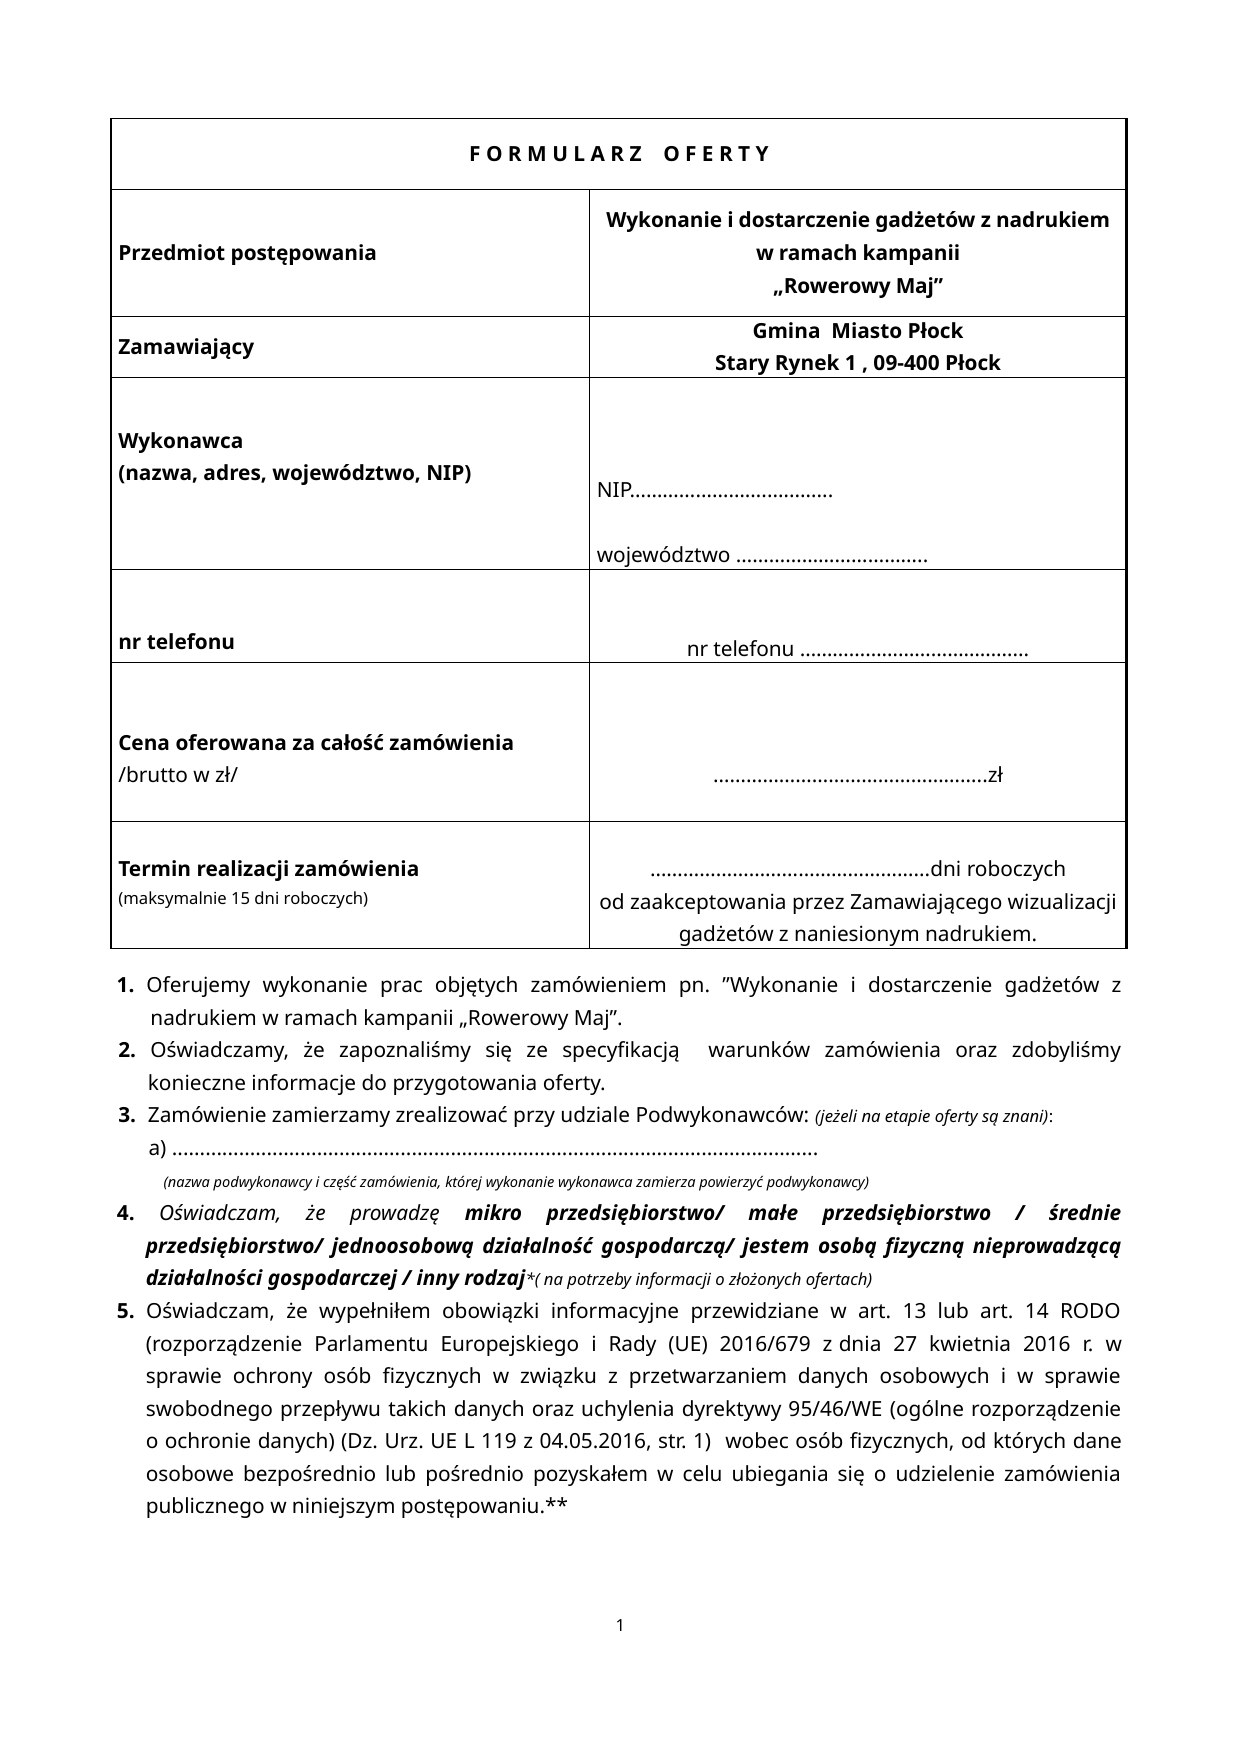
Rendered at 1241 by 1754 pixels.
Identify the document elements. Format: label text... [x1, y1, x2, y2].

table_cell Cena oferowana za całość zamówienia /brutto w zł/ [112, 663, 589, 821]
table_cell …………………………………………..zł [590, 663, 1125, 821]
text 3. Zamówienie zamierzamy zrealizować przy udziale Podwykonawców: (jeżeli na etapie oferty są znani): [118, 1100, 1122, 1129]
text 4. Oświadczam, że prowadzę mikro przedsiębiorstwo/ małe przedsiębiorstwo / średnie przedsiębiorstwo/ jednoosobową działalność gospodarczą/ jestem osobą fizyczną nieprowadzącą działalności gospodarczej / inny rodzaj*( na potrzeby informacji o złożonych ofertach) [117, 1198, 1122, 1292]
text 1. Oferujemy wykonanie prac objętych zamówieniem pn. ”Wykonanie i dostarczenie gadżetów z nadrukiem w ramach kampanii „Rowerowy Maj”. [116, 970, 1122, 1031]
table_cell Zamawiający [112, 317, 589, 377]
text 5. Oświadczam, że wypełniłem obowiązki informacyjne przewidziane w art. 13 lub art. 14 RODO (rozporządzenie Parlamentu Europejskiego i Rady (UE) 2016/679 z dnia 27 kwietnia 2016 r. w sprawie ochrony osób fizycznych w związku z przetwarzaniem danych osobowych i w sprawie swobodnego przepływu takich danych oraz uchylenia dyrektywy 95/46/WE (ogólne rozporządzenie o ochronie danych) (Dz. Urz. UE L 119 z 04.05.2016, str. 1) wobec osób fizycznych, od których dane osobowe bezpośrednio lub pośrednio pozyskałem w celu ubiegania się o udzielenie zamówienia publicznego w niniejszym postępowaniu.** [117, 1296, 1122, 1520]
text (nazwa podwykonawcy i część zamówienia, której wykonanie wykonawca zamierza powierzyć podwykonawcy) [118, 1166, 1122, 1194]
table_cell Termin realizacji zamówienia (maksymalnie 15 dni roboczych) [112, 822, 589, 948]
table_cell nr telefonu …………………………………... [590, 570, 1125, 662]
table_cell Przedmiot postępowania [112, 190, 589, 316]
table_cell Gmina Miasto Płock Stary Rynek 1 , 09-400 Płock [590, 317, 1125, 377]
table_cell nr telefonu [112, 570, 589, 662]
table_cell Wykonawca (nazwa, adres, województwo, NIP) [112, 378, 589, 568]
table_header F O R M U L A R Z O F E R T Y [112, 119, 1125, 189]
table_cell Wykonanie i dostarczenie gadżetów z nadrukiem w ramach kampanii „Rowerowy Maj” [590, 190, 1125, 316]
table_cell NIP……………………..…..…... województwo …………………………….. [590, 378, 1125, 568]
table_cell …………………………………………...dni roboczych od zaakceptowania przez Zamawiającego wizualizacji gadżetów z naniesionym nadrukiem. [590, 822, 1125, 948]
text 2. Oświadczamy, że zapoznaliśmy się ze specyfikacją warunków zamówienia oraz zdobyliśmy konieczne informacje do przygotowania oferty. [118, 1035, 1122, 1096]
text a) .................................................................................................................... [148, 1133, 1122, 1161]
